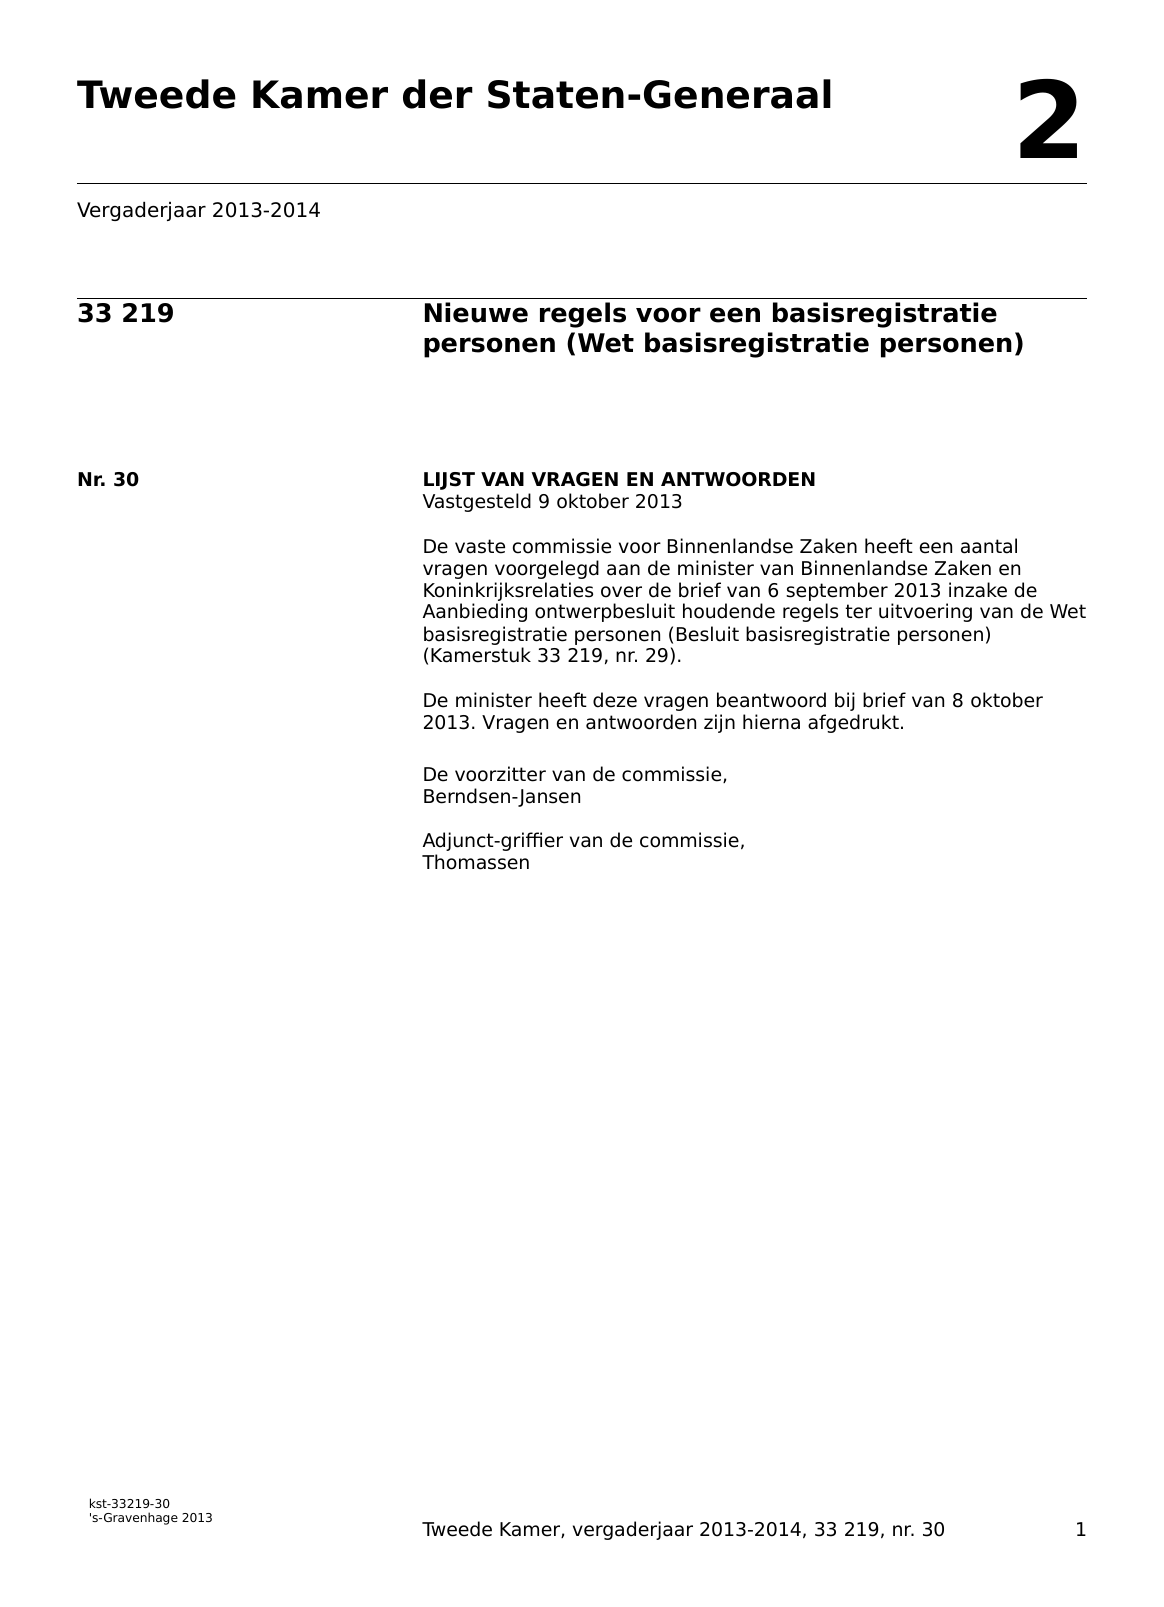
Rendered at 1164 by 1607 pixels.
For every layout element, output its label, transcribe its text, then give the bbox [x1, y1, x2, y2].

text 's-Gravenhage 2013 [88, 1511, 323, 1525]
table_header 2 [886, 59, 1087, 183]
table_cell Vergaderjaar 2013-2014 [77, 184, 1087, 298]
text Adjunct-griffier van de commissie, Thomassen [422, 830, 1087, 874]
text kst-33219-30 [88, 1497, 323, 1511]
table_header Tweede Kamer der Staten-Generaal [77, 59, 886, 183]
text De vaste commissie voor Binnenlandse Zaken heeft een aantal vragen voorgelegd aan de minister van Binnenlandse Zaken en Koninkrijksrelaties over de brief van 6 september 2013 inzake de Aanbieding ontwerpbesluit houdende regels ter uitvoering van de Wet basisregistratie personen (Besluit basisregistratie personen) (Kamerstuk 33 219, nr. 29). [422, 536, 1087, 667]
subtitle 33 219 Nieuwe regels voor een basisregistratie personen (Wet basisregistratie personen) [77, 299, 1087, 358]
subtitle Nr. 30 LIJST VAN VRAGEN EN ANTWOORDEN [77, 469, 1087, 491]
text Vastgesteld 9 oktober 2013 [422, 491, 1087, 513]
text De minister heeft deze vragen beantwoord bij brief van 8 oktober 2013. Vragen en antwoorden zijn hierna afgedrukt. [422, 689, 1087, 733]
text De voorzitter van de commissie, Berndsen-Jansen [422, 763, 1087, 807]
